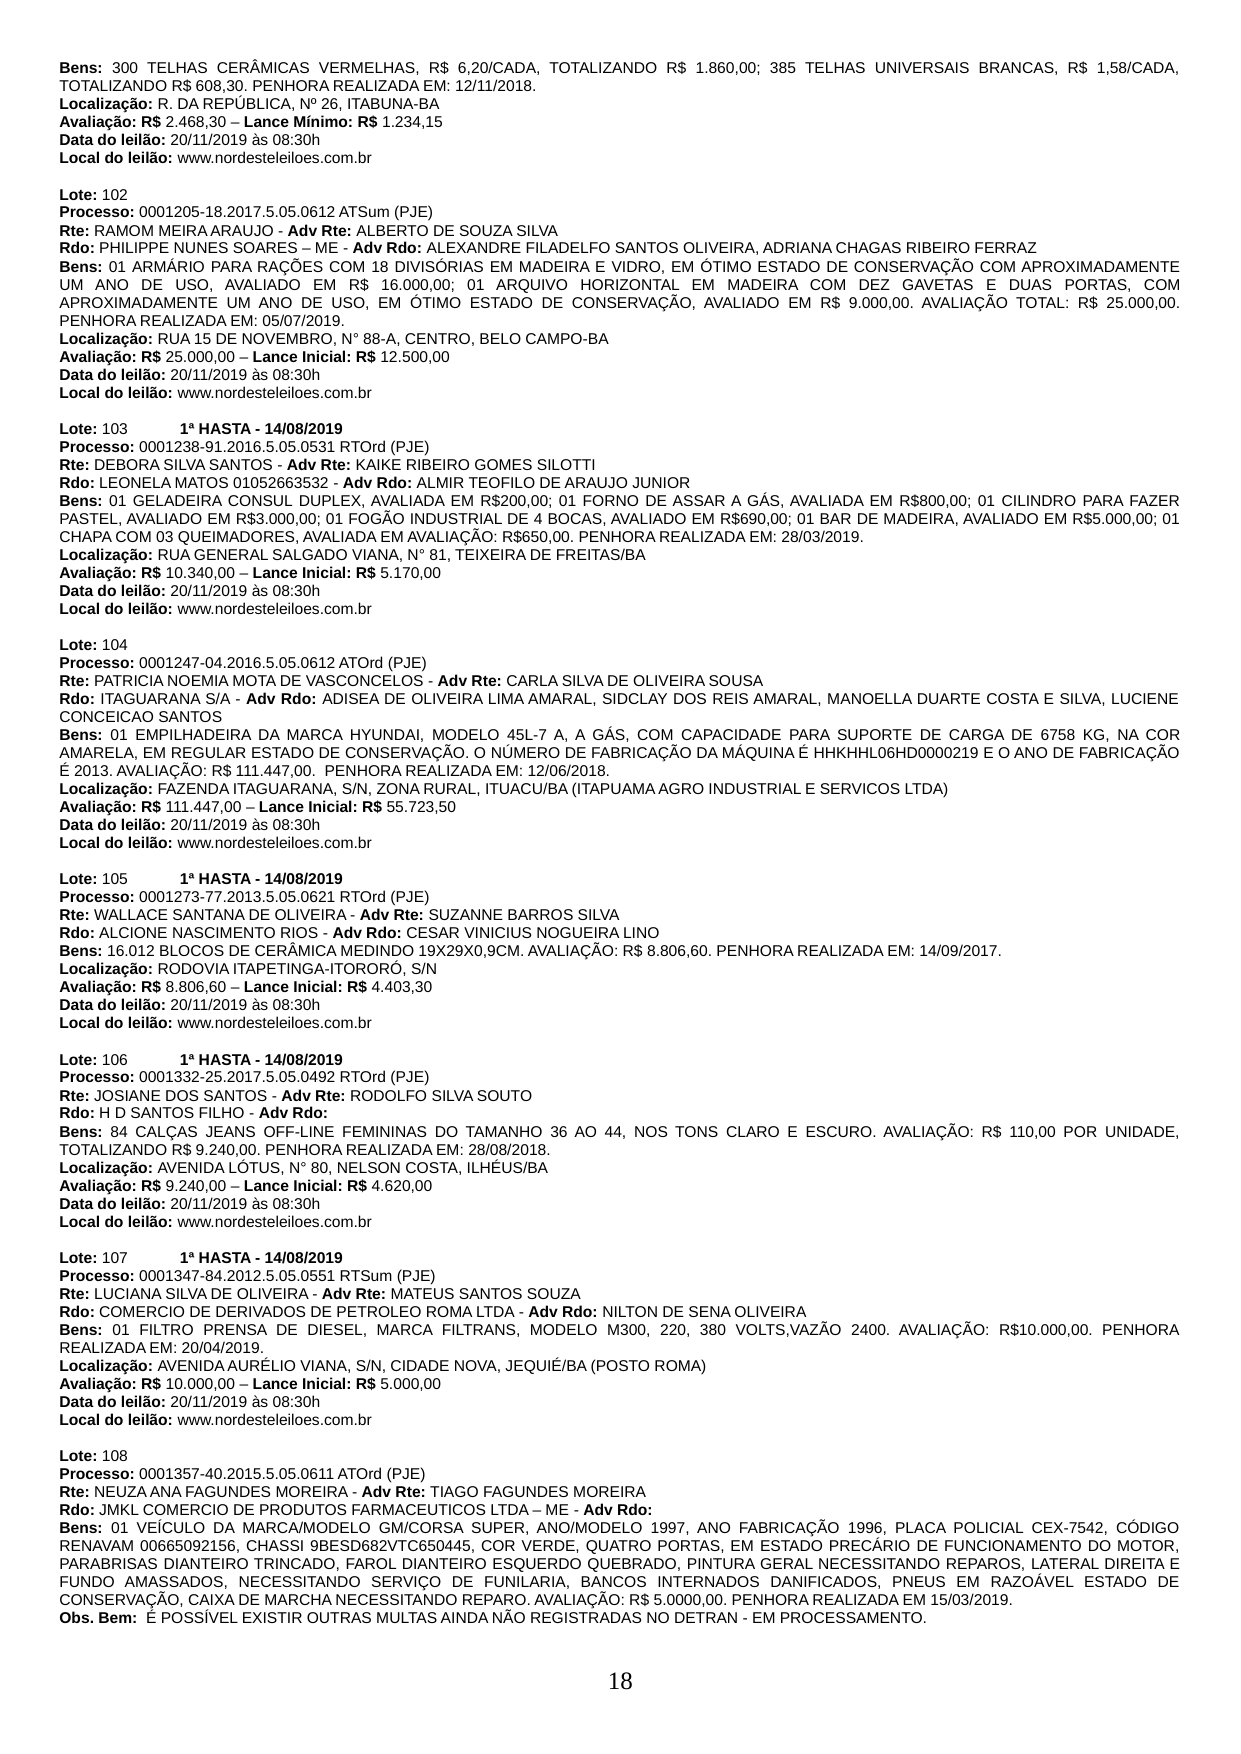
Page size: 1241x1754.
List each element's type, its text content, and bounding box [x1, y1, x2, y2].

text Data do leilão: 20/11/2019 às 08:30h [59, 131, 1181, 149]
text Local do leilão: www.nordesteleiloes.com.br [59, 834, 1181, 852]
text Data do leilão: 20/11/2019 às 08:30h [59, 365, 1181, 383]
text Avaliação: R$ 2.468,30 – Lance Mínimo: R$ 1.234,15 [59, 113, 1181, 131]
text Bens: 01 GELADEIRA CONSUL DUPLEX, AVALIADA EM R$200,00; 01 FORNO DE ASSAR A GÁS, AVALIADA EM R$800,00; 01 CILINDRO PARA FAZER PASTEL, AVALIADO EM R$3.000,00; 01 FOGÃO INDUSTRIAL DE 4 BOCAS, AVALIADO EM R$690,00; 01 BAR DE MADEIRA, AVALIADO EM R$5.000,00; 01 CHAPA COM 03 QUEIMADORES, AVALIADA EM AVALIAÇÃO: R$650,00. PENHORA REALIZADA EM: 28/03/2019. [59, 492, 1181, 546]
text Rte: NEUZA ANA FAGUNDES MOREIRA - Adv Rte: TIAGO FAGUNDES MOREIRA [59, 1483, 1181, 1501]
text Local do leilão: www.nordesteleiloes.com.br [59, 1411, 1181, 1429]
text Rdo: H D SANTOS FILHO - Adv Rdo: [59, 1104, 1181, 1122]
text Bens: 01 FILTRO PRENSA DE DIESEL, MARCA FILTRANS, MODELO M300, 220, 380 VOLTS,VAZÃO 2400. AVALIAÇÃO: R$10.000,00. PENHORA REALIZADA EM: 20/04/2019. [59, 1321, 1181, 1357]
text Rdo: LEONELA MATOS 01052663532 - Adv Rdo: ALMIR TEOFILO DE ARAUJO JUNIOR [59, 473, 1181, 492]
text Rte: RAMOM MEIRA ARAUJO - Adv Rte: ALBERTO DE SOUZA SILVA [59, 221, 1181, 239]
text Local do leilão: www.nordesteleiloes.com.br [59, 600, 1181, 618]
text Localização: FAZENDA ITAGUARANA, S/N, ZONA RURAL, ITUACU/BA (ITAPUAMA AGRO INDUSTRIAL E SERVICOS LTDA) [59, 780, 1181, 798]
text Data do leilão: 20/11/2019 às 08:30h [59, 1393, 1181, 1411]
text Lote: 103 1ª HASTA - 14/08/2019 [59, 419, 1181, 437]
text Local do leilão: www.nordesteleiloes.com.br [59, 149, 1181, 167]
text Local do leilão: www.nordesteleiloes.com.br [59, 1014, 1181, 1032]
text Lote: 104 [59, 636, 1181, 654]
text Bens: 01 ARMÁRIO PARA RAÇÕES COM 18 DIVISÓRIAS EM MADEIRA E VIDRO, EM ÓTIMO ESTADO DE CONSERVAÇÃO COM APROXIMADAMENTE UM ANO DE USO, AVALIADO EM R$ 16.000,00; 01 ARQUIVO HORIZONTAL EM MADEIRA COM DEZ GAVETAS E DUAS PORTAS, COM APROXIMADAMENTE UM ANO DE USO, EM ÓTIMO ESTADO DE CONSERVAÇÃO, AVALIADO EM R$ 9.000,00. AVALIAÇÃO TOTAL: R$ 25.000,00. PENHORA REALIZADA EM: 05/07/2019. [59, 257, 1181, 329]
text Processo: 0001357-40.2015.5.05.0611 ATOrd (PJE) [59, 1465, 1181, 1483]
text Data do leilão: 20/11/2019 às 08:30h [59, 816, 1181, 834]
text Lote: 102 [59, 185, 1181, 203]
text Avaliação: R$ 8.806,60 – Lance Inicial: R$ 4.403,30 [59, 978, 1181, 996]
text Data do leilão: 20/11/2019 às 08:30h [59, 996, 1181, 1014]
text Rdo: ITAGUARANA S/A - Adv Rdo: ADISEA DE OLIVEIRA LIMA AMARAL, SIDCLAY DOS REIS AMARAL, MANOELLA DUARTE COSTA E SILVA, LUCIENE CONCEICAO SANTOS [59, 690, 1181, 726]
text Localização: RUA 15 DE NOVEMBRO, N° 88-A, CENTRO, BELO CAMPO-BA [59, 329, 1181, 347]
text Processo: 0001205-18.2017.5.05.0612 ATSum (PJE) [59, 203, 1181, 221]
text Avaliação: R$ 111.447,00 – Lance Inicial: R$ 55.723,50 [59, 798, 1181, 816]
text Localização: R. DA REPÚBLICA, Nº 26, ITABUNA-BA [59, 95, 1181, 113]
text Rdo: JMKL COMERCIO DE PRODUTOS FARMACEUTICOS LTDA – ME - Adv Rdo: [59, 1501, 1181, 1519]
text Processo: 0001273-77.2013.5.05.0621 RTOrd (PJE) [59, 888, 1181, 906]
text Avaliação: R$ 10.000,00 – Lance Inicial: R$ 5.000,00 [59, 1374, 1181, 1393]
text Avaliação: R$ 10.340,00 – Lance Inicial: R$ 5.170,00 [59, 564, 1181, 582]
text Lote: 107 1ª HASTA - 14/08/2019 [59, 1248, 1181, 1266]
text Localização: RODOVIA ITAPETINGA-ITORORÓ, S/N [59, 960, 1181, 978]
text Bens: 01 VEÍCULO DA MARCA/MODELO GM/CORSA SUPER, ANO/MODELO 1997, ANO FABRICAÇÃO 1996, PLACA POLICIAL CEX-7542, CÓDIGO RENAVAM 00665092156, CHASSI 9BESD682VTC650445, COR VERDE, QUATRO PORTAS, EM ESTADO PRECÁRIO DE FUNCIONAMENTO DO MOTOR, PARABRISAS DIANTEIRO TRINCADO, FAROL DIANTEIRO ESQUERDO QUEBRADO, PINTURA GERAL NECESSITANDO REPAROS, LATERAL DIREITA E FUNDO AMASSADOS, NECESSITANDO SERVIÇO DE FUNILARIA, BANCOS INTERNADOS DANIFICADOS, PNEUS EM RAZOÁVEL ESTADO DE CONSERVAÇÃO, CAIXA DE MARCHA NECESSITANDO REPARO. AVALIAÇÃO: R$ 5.0000,00. PENHORA REALIZADA EM 15/03/2019. [59, 1519, 1181, 1609]
text Local do leilão: www.nordesteleiloes.com.br [59, 383, 1181, 401]
text Processo: 0001238-91.2016.5.05.0531 RTOrd (PJE) [59, 437, 1181, 456]
text Localização: RUA GENERAL SALGADO VIANA, N° 81, TEIXEIRA DE FREITAS/BA [59, 546, 1181, 564]
text Data do leilão: 20/11/2019 às 08:30h [59, 582, 1181, 600]
text Obs. Bem: É POSSÍVEL EXISTIR OUTRAS MULTAS AINDA NÃO REGISTRADAS NO DETRAN - EM PROCESSAMENTO. [59, 1609, 1181, 1627]
text Lote: 108 [59, 1447, 1181, 1465]
text Local do leilão: www.nordesteleiloes.com.br [59, 1212, 1181, 1230]
text Rte: DEBORA SILVA SANTOS - Adv Rte: KAIKE RIBEIRO GOMES SILOTTI [59, 456, 1181, 473]
text Data do leilão: 20/11/2019 às 08:30h [59, 1194, 1181, 1212]
text Bens: 16.012 BLOCOS DE CERÂMICA MEDINDO 19X29X0,9CM. AVALIAÇÃO: R$ 8.806,60. PENHORA REALIZADA EM: 14/09/2017. [59, 942, 1181, 960]
text Processo: 0001247-04.2016.5.05.0612 ATOrd (PJE) [59, 654, 1181, 672]
text Rdo: ALCIONE NASCIMENTO RIOS - Adv Rdo: CESAR VINICIUS NOGUEIRA LINO [59, 924, 1181, 942]
text Lote: 105 1ª HASTA - 14/08/2019 [59, 870, 1181, 888]
text Rte: JOSIANE DOS SANTOS - Adv Rte: RODOLFO SILVA SOUTO [59, 1086, 1181, 1104]
text Rdo: COMERCIO DE DERIVADOS DE PETROLEO ROMA LTDA - Adv Rdo: NILTON DE SENA OLIVEIRA [59, 1302, 1181, 1321]
text Rte: LUCIANA SILVA DE OLIVEIRA - Adv Rte: MATEUS SANTOS SOUZA [59, 1284, 1181, 1302]
text Processo: 0001347-84.2012.5.05.0551 RTSum (PJE) [59, 1266, 1181, 1284]
text Rdo: PHILIPPE NUNES SOARES – ME - Adv Rdo: ALEXANDRE FILADELFO SANTOS OLIVEIRA, ADRIANA CHAGAS RIBEIRO FERRAZ [59, 239, 1181, 257]
text Localização: AVENIDA LÓTUS, N° 80, NELSON COSTA, ILHÉUS/BA [59, 1158, 1181, 1176]
text Lote: 106 1ª HASTA - 14/08/2019 [59, 1050, 1181, 1068]
text Bens: 01 EMPILHADEIRA DA MARCA HYUNDAI, MODELO 45L-7 A, A GÁS, COM CAPACIDADE PARA SUPORTE DE CARGA DE 6758 KG, NA COR AMARELA, EM REGULAR ESTADO DE CONSERVAÇÃO. O NÚMERO DE FABRICAÇÃO DA MÁQUINA É HHKHHL06HD0000219 E O ANO DE FABRICAÇÃO É 2013. AVALIAÇÃO: R$ 111.447,00. PENHORA REALIZADA EM: 12/06/2018. [59, 726, 1181, 780]
text Avaliação: R$ 25.000,00 – Lance Inicial: R$ 12.500,00 [59, 347, 1181, 365]
text Rte: PATRICIA NOEMIA MOTA DE VASCONCELOS - Adv Rte: CARLA SILVA DE OLIVEIRA SOUSA [59, 672, 1181, 690]
text Bens: 300 TELHAS CERÂMICAS VERMELHAS, R$ 6,20/CADA, TOTALIZANDO R$ 1.860,00; 385 TELHAS UNIVERSAIS BRANCAS, R$ 1,58/CADA, TOTALIZANDO R$ 608,30. PENHORA REALIZADA EM: 12/11/2018. [59, 59, 1181, 95]
text Localização: AVENIDA AURÉLIO VIANA, S/N, CIDADE NOVA, JEQUIÉ/BA (POSTO ROMA) [59, 1357, 1181, 1374]
text Bens: 84 CALÇAS JEANS OFF-LINE FEMININAS DO TAMANHO 36 AO 44, NOS TONS CLARO E ESCURO. AVALIAÇÃO: R$ 110,00 POR UNIDADE, TOTALIZANDO R$ 9.240,00. PENHORA REALIZADA EM: 28/08/2018. [59, 1122, 1181, 1158]
text Avaliação: R$ 9.240,00 – Lance Inicial: R$ 4.620,00 [59, 1176, 1181, 1194]
text Processo: 0001332-25.2017.5.05.0492 RTOrd (PJE) [59, 1068, 1181, 1086]
text Rte: WALLACE SANTANA DE OLIVEIRA - Adv Rte: SUZANNE BARROS SILVA [59, 906, 1181, 924]
